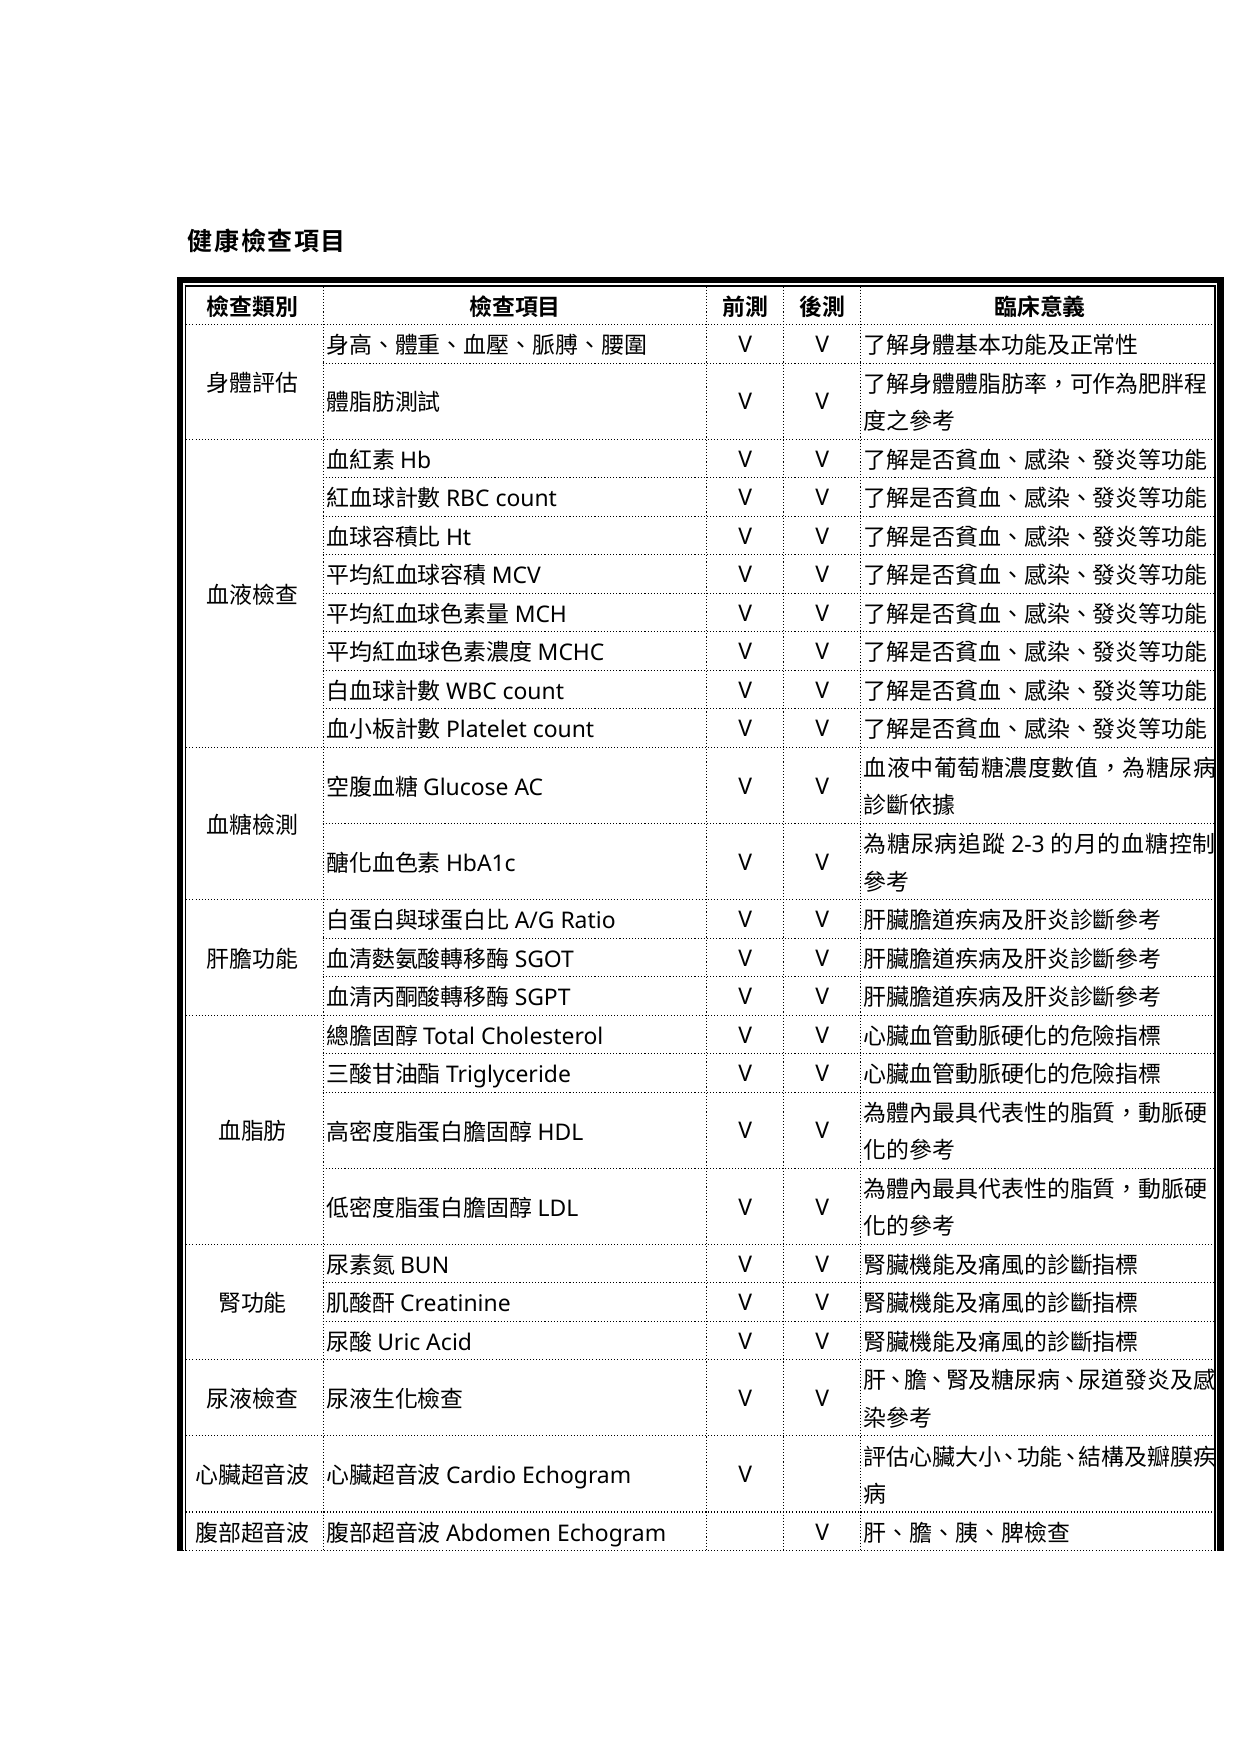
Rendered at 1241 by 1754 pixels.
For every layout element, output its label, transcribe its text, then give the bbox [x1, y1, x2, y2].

table_cell 心臟血管動脈硬化的危險指標 [861, 1053, 1214, 1092]
table_cell V [784, 1282, 861, 1321]
table_cell V [706, 324, 783, 362]
table_header 後測 [784, 287, 861, 324]
table_cell 血小板計數 Platelet count [323, 708, 706, 747]
table_cell V [706, 1321, 783, 1359]
table_cell V [784, 899, 861, 937]
text 健康檢查項目 [187, 221, 1053, 258]
table_cell 體脂肪測試 [323, 363, 706, 438]
table_cell 平均紅血球色素濃度 MCHC [323, 631, 706, 670]
table_cell 腹部超音波 Abdomen Echogram [323, 1511, 706, 1550]
table_cell 三酸甘油酯 Triglyceride [323, 1053, 706, 1092]
table_cell 肝臟膽道疾病及肝炎診斷參考 [861, 976, 1214, 1014]
table_cell V [784, 670, 861, 708]
table_cell V [706, 1015, 783, 1053]
table_cell V [706, 1282, 783, 1321]
table_cell V [706, 593, 783, 631]
table_cell V [784, 708, 861, 747]
table_cell 腎功能 [186, 1244, 323, 1359]
table_cell V [706, 1053, 783, 1092]
table_cell 肝臟膽道疾病及肝炎診斷參考 [861, 899, 1214, 937]
table_cell V [784, 1511, 861, 1550]
table_cell V [784, 363, 861, 438]
table_cell 了解身體基本功能及正常性 [861, 324, 1214, 362]
table_cell 心臟超音波 Cardio Echogram [323, 1435, 706, 1511]
table_cell V [706, 747, 783, 823]
table_cell 尿液生化檢查 [323, 1359, 706, 1435]
table_cell 為糖尿病追蹤2-3的月的血糖控制參考 [861, 823, 1214, 899]
table_cell V [784, 938, 861, 976]
table_cell 身體評估 [186, 324, 323, 438]
table_cell V [706, 439, 783, 477]
table_cell 了解是否貧血、感染、發炎等功能 [861, 593, 1214, 631]
table_header 前測 [706, 287, 783, 324]
table_header 檢查類別 [186, 287, 323, 324]
table_cell 平均紅血球色素量 MCH [323, 593, 706, 631]
table_cell 紅血球計數 RBC count [323, 477, 706, 516]
table_cell 心臟血管動脈硬化的危險指標 [861, 1015, 1214, 1053]
table_cell 肝、膽、胰、脾檢查 [861, 1511, 1214, 1550]
table_cell V [706, 363, 783, 438]
table_cell 白血球計數 WBC count [323, 670, 706, 708]
table_cell V [706, 1359, 783, 1435]
table_cell 血糖檢測 [186, 747, 323, 899]
table_cell 醣化血色素 HbA1c [323, 823, 706, 899]
table_cell V [706, 631, 783, 670]
table_cell V [706, 899, 783, 937]
table_cell 血液檢查 [186, 439, 323, 747]
table_cell V [784, 1168, 861, 1244]
table_cell V [784, 477, 861, 516]
table_cell 肝膽功能 [186, 899, 323, 1014]
table_cell V [784, 631, 861, 670]
table_cell 了解身體體脂肪率，可作為肥胖程度之參考 [861, 363, 1214, 438]
table_cell 白蛋白與球蛋白比 A/G Ratio [323, 899, 706, 937]
table_cell [784, 1435, 861, 1511]
table_cell 為體內最具代表性的脂質，動脈硬化的參考 [861, 1168, 1214, 1244]
table_cell V [784, 324, 861, 362]
table_cell V [706, 1092, 783, 1168]
table_cell 了解是否貧血、感染、發炎等功能 [861, 516, 1214, 554]
table_cell V [706, 976, 783, 1014]
table_cell 尿素氮 BUN [323, 1244, 706, 1282]
table_cell V [784, 747, 861, 823]
table_cell V [784, 1053, 861, 1092]
table_cell 血清麩氨酸轉移酶 SGOT [323, 938, 706, 976]
table_cell 腎臟機能及痛風的診斷指標 [861, 1282, 1214, 1321]
table_cell 心臟超音波 [186, 1435, 323, 1511]
table_cell V [706, 516, 783, 554]
table_cell V [784, 516, 861, 554]
table_cell V [784, 554, 861, 593]
table_cell 為體內最具代表性的脂質，動脈硬化的參考 [861, 1092, 1214, 1168]
table_cell 總膽固醇 Total Cholesterol [323, 1015, 706, 1053]
table_cell V [706, 1435, 783, 1511]
table_cell 肝、膽、腎及糖尿病、尿道發炎及感染參考 [861, 1359, 1214, 1435]
table_cell 平均紅血球容積 MCV [323, 554, 706, 593]
table_cell V [706, 1168, 783, 1244]
table_cell V [784, 1359, 861, 1435]
table_cell 身高、體重、血壓、脈膊、腰圍 [323, 324, 706, 362]
table_cell [706, 1511, 783, 1550]
table_cell 了解是否貧血、感染、發炎等功能 [861, 439, 1214, 477]
table_cell V [706, 708, 783, 747]
table_cell 腎臟機能及痛風的診斷指標 [861, 1321, 1214, 1359]
table_cell 腎臟機能及痛風的診斷指標 [861, 1244, 1214, 1282]
table_cell V [706, 477, 783, 516]
table_cell 低密度脂蛋白膽固醇 LDL [323, 1168, 706, 1244]
table_header 臨床意義 [861, 287, 1214, 324]
table_cell V [784, 976, 861, 1014]
table_cell V [784, 1321, 861, 1359]
table_cell 尿液檢查 [186, 1359, 323, 1435]
table_cell 了解是否貧血、感染、發炎等功能 [861, 670, 1214, 708]
table_cell 尿酸 Uric Acid [323, 1321, 706, 1359]
table_cell 了解是否貧血、感染、發炎等功能 [861, 631, 1214, 670]
table_cell V [784, 1092, 861, 1168]
table_cell 了解是否貧血、感染、發炎等功能 [861, 554, 1214, 593]
table_header 檢查項目 [323, 287, 706, 324]
table_cell V [706, 1244, 783, 1282]
table_cell 血紅素 Hb [323, 439, 706, 477]
table_cell V [706, 938, 783, 976]
table_cell V [784, 1015, 861, 1053]
table_cell V [706, 554, 783, 593]
table_cell V [784, 823, 861, 899]
table_cell V [784, 1244, 861, 1282]
table_cell 高密度脂蛋白膽固醇 HDL [323, 1092, 706, 1168]
table_cell 腹部超音波 [186, 1511, 323, 1550]
table_cell 血液中葡萄糖濃度數值，為糖尿病診斷依據 [861, 747, 1214, 823]
table_cell V [784, 439, 861, 477]
table_cell 血脂肪 [186, 1015, 323, 1244]
table_cell 空腹血糖 Glucose AC [323, 747, 706, 823]
table_cell 肝臟膽道疾病及肝炎診斷參考 [861, 938, 1214, 976]
table_cell 了解是否貧血、感染、發炎等功能 [861, 477, 1214, 516]
table_cell V [706, 670, 783, 708]
table_cell V [784, 593, 861, 631]
table_cell 了解是否貧血、感染、發炎等功能 [861, 708, 1214, 747]
table_cell V [706, 823, 783, 899]
table_cell 肌酸酐 Creatinine [323, 1282, 706, 1321]
table_cell 血清丙酮酸轉移酶 SGPT [323, 976, 706, 1014]
table_cell 血球容積比 Ht [323, 516, 706, 554]
table_cell 評估心臟大小、功能、結構及瓣膜疾病 [861, 1435, 1214, 1511]
